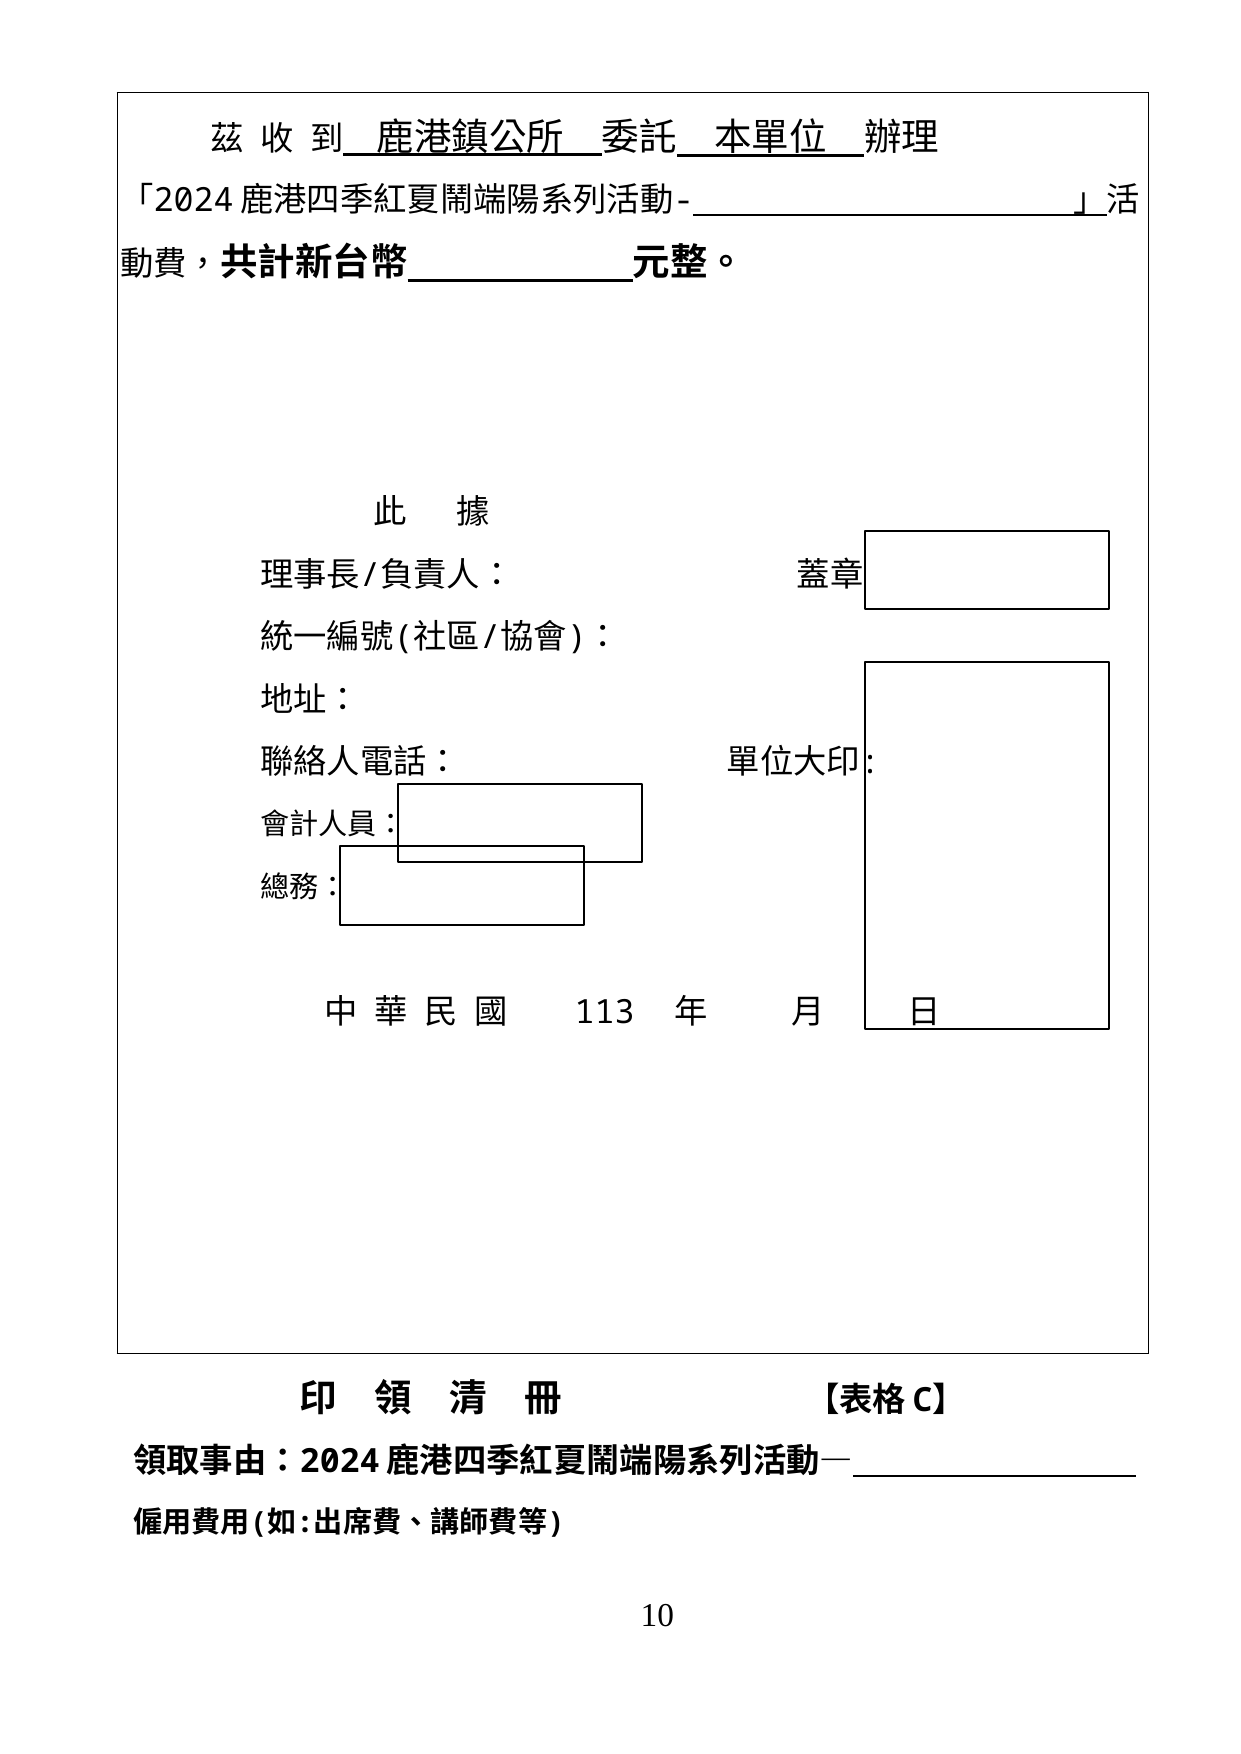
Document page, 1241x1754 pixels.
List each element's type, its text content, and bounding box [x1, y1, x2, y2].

table_cell 茲 收 到 鹿港鎮公所 委託 本單位 辦理 「2024鹿港四季紅夏鬧端陽系列活動- 」活動費，共計新台幣 元整。 此 據 理事長/負責人： 蓋章 統一編號(社區/協會)： 地址： 聯絡人電話： 單位大印: 會計人員： 總務： 中 華 民 國 113 年 月 日 [118, 93, 1148, 1352]
text 印 領 清 冊 【表格C】 [133, 1353, 1181, 1416]
text 領取事由：2024鹿港四季紅夏鬧端陽系列活動— [133, 1416, 1181, 1478]
text 僱用費用(如:出席費、講師費等) [133, 1478, 1181, 1541]
